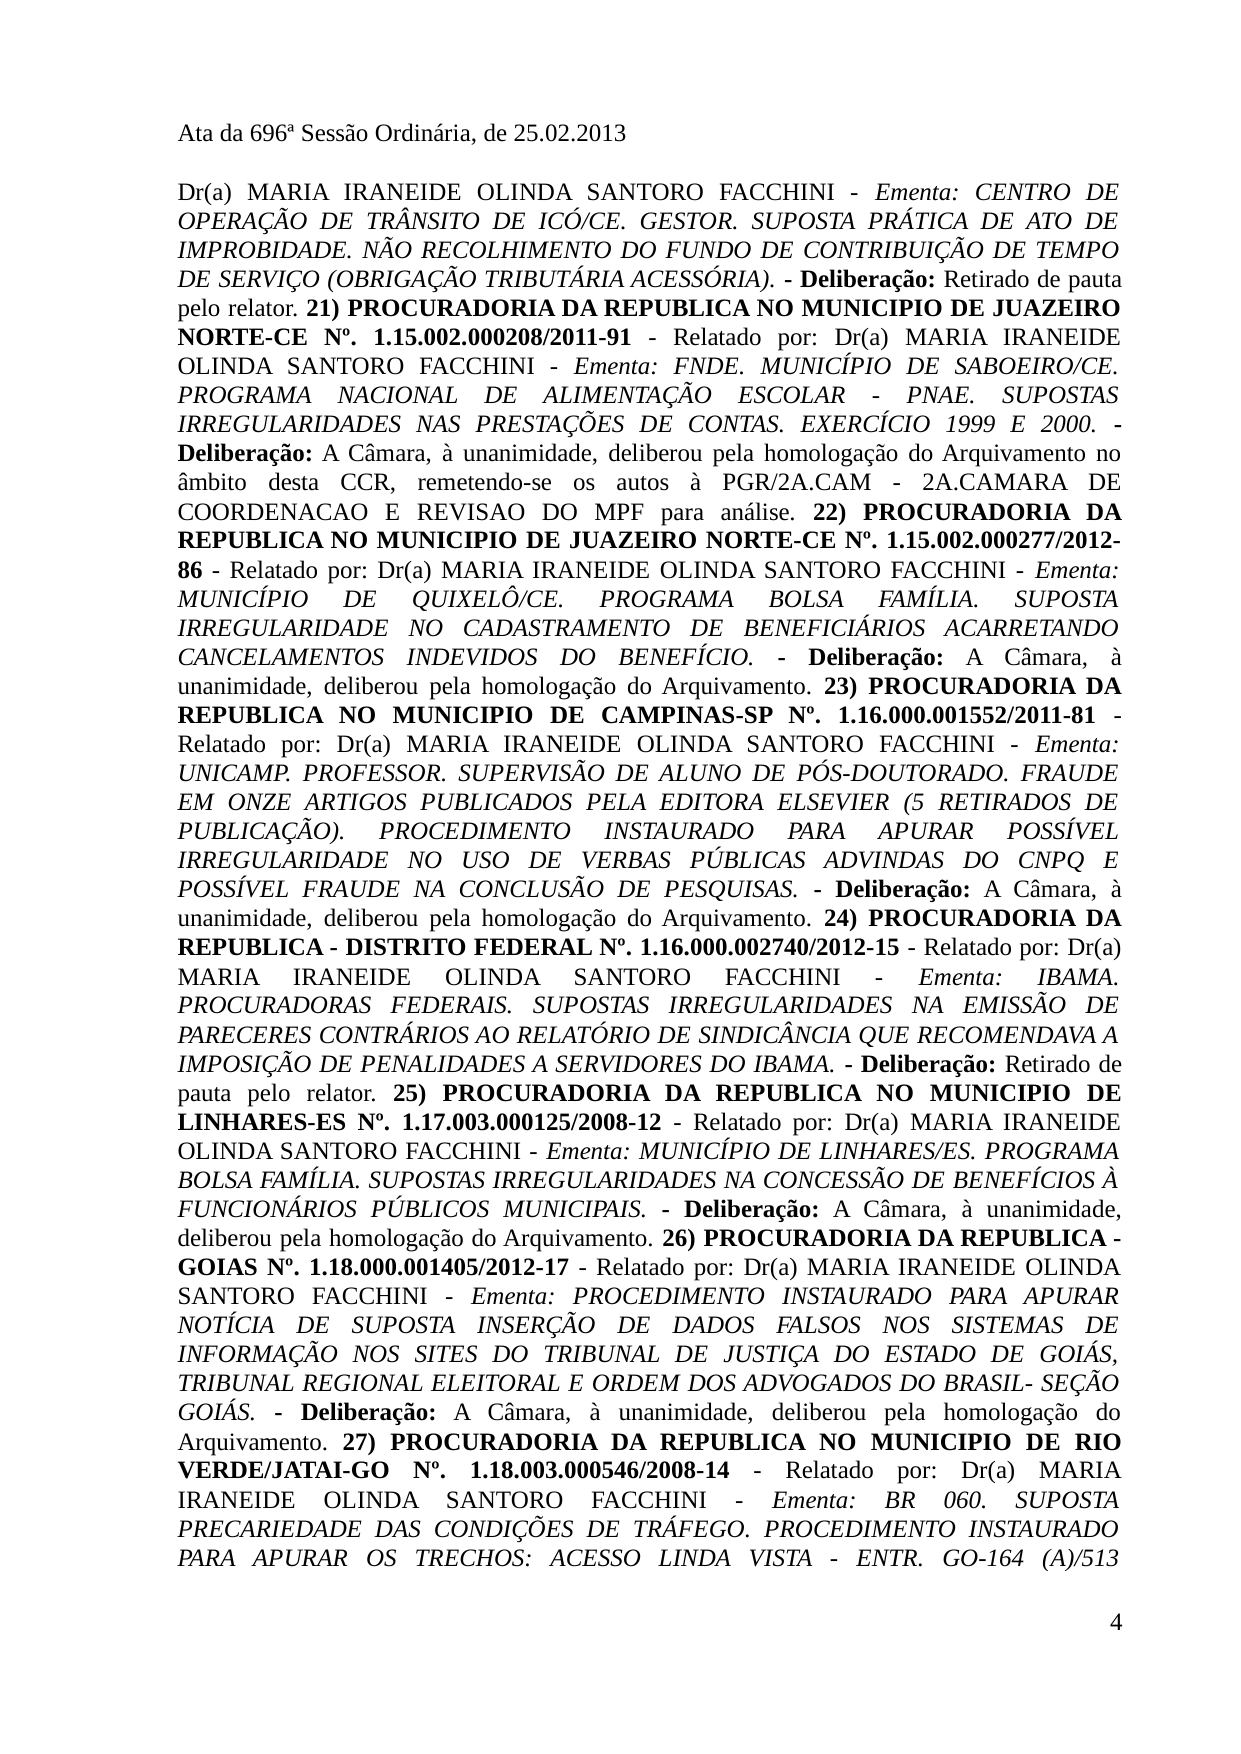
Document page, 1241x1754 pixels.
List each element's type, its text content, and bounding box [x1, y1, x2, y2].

text Dr(a) MARIA IRANEIDE OLINDA SANTORO FACCHINI - Ementa: CENTRO DE OPERAÇÃO DE TRÂNSITO DE ICÓ/CE. GESTOR. SUPOSTA PRÁTICA DE ATO DE IMPROBIDADE. NÃO RECOLHIMENTO DO FUNDO DE CONTRIBUIÇÃO DE TEMPO DE SERVIÇO (OBRIGAÇÃO TRIBUTÁRIA ACESSÓRIA). - Deliberação: Retirado de pauta pelo relator. 21) PROCURADORIA DA REPUBLICA NO MUNICIPIO DE JUAZEIRO NORTE-CE Nº. 1.15.002.000208/2011-91 - Relatado por: Dr(a) MARIA IRANEIDE OLINDA SANTORO FACCHINI - Ementa: FNDE. MUNICÍPIO DE SABOEIRO/CE. PROGRAMA NACIONAL DE ALIMENTAÇÃO ESCOLAR - PNAE. SUPOSTAS IRREGULARIDADES NAS PRESTAÇÕES DE CONTAS. EXERCÍCIO 1999 E 2000. - Deliberação: A Câmara, à unanimidade, deliberou pela homologação do Arquivamento no âmbito desta CCR, remetendo-se os autos à PGR/2A.CAM - 2A.CAMARA DE COORDENACAO E REVISAO DO MPF para análise. 22) PROCURADORIA DA REPUBLICA NO MUNICIPIO DE JUAZEIRO NORTE-CE Nº. 1.15.002.000277/2012-86 - Relatado por: Dr(a) MARIA IRANEIDE OLINDA SANTORO FACCHINI - Ementa: MUNICÍPIO DE QUIXELÔ/CE. PROGRAMA BOLSA FAMÍLIA. SUPOSTA IRREGULARIDADE NO CADASTRAMENTO DE BENEFICIÁRIOS ACARRETANDO CANCELAMENTOS INDEVIDOS DO BENEFÍCIO. - Deliberação: A Câmara, à unanimidade, deliberou pela homologação do Arquivamento. 23) PROCURADORIA DA REPUBLICA NO MUNICIPIO DE CAMPINAS-SP Nº. 1.16.000.001552/2011-81 - Relatado por: Dr(a) MARIA IRANEIDE OLINDA SANTORO FACCHINI - Ementa: UNICAMP. PROFESSOR. SUPERVISÃO DE ALUNO DE PÓS-DOUTORADO. FRAUDE EM ONZE ARTIGOS PUBLICADOS PELA EDITORA ELSEVIER (5 RETIRADOS DE PUBLICAÇÃO). PROCEDIMENTO INSTAURADO PARA APURAR POSSÍVEL IRREGULARIDADE NO USO DE VERBAS PÚBLICAS ADVINDAS DO CNPQ E POSSÍVEL FRAUDE NA CONCLUSÃO DE PESQUISAS. - Deliberação: A Câmara, à unanimidade, deliberou pela homologação do Arquivamento. 24) PROCURADORIA DA REPUBLICA - DISTRITO FEDERAL Nº. 1.16.000.002740/2012-15 - Relatado por: Dr(a) MARIA IRANEIDE OLINDA SANTORO FACCHINI - Ementa: IBAMA. PROCURADORAS FEDERAIS. SUPOSTAS IRREGULARIDADES NA EMISSÃO DE PARECERES CONTRÁRIOS AO RELATÓRIO DE SINDICÂNCIA QUE RECOMENDAVA A IMPOSIÇÃO DE PENALIDADES A SERVIDORES DO IBAMA. - Deliberação: Retirado de pauta pelo relator. 25) PROCURADORIA DA REPUBLICA NO MUNICIPIO DE LINHARES-ES Nº. 1.17.003.000125/2008-12 - Relatado por: Dr(a) MARIA IRANEIDE OLINDA SANTORO FACCHINI - Ementa: MUNICÍPIO DE LINHARES/ES. PROGRAMA BOLSA FAMÍLIA. SUPOSTAS IRREGULARIDADES NA CONCESSÃO DE BENEFÍCIOS À FUNCIONÁRIOS PÚBLICOS MUNICIPAIS. - Deliberação: A Câmara, à unanimidade, deliberou pela homologação do Arquivamento. 26) PROCURADORIA DA REPUBLICA - GOIAS Nº. 1.18.000.001405/2012-17 - Relatado por: Dr(a) MARIA IRANEIDE OLINDA SANTORO FACCHINI - Ementa: PROCEDIMENTO INSTAURADO PARA APURAR NOTÍCIA DE SUPOSTA INSERÇÃO DE DADOS FALSOS NOS SISTEMAS DE INFORMAÇÃO NOS SITES DO TRIBUNAL DE JUSTIÇA DO ESTADO DE GOIÁS, TRIBUNAL REGIONAL ELEITORAL E ORDEM DOS ADVOGADOS DO BRASIL- SEÇÃO GOIÁS. - Deliberação: A Câmara, à unanimidade, deliberou pela homologação do Arquivamento. 27) PROCURADORIA DA REPUBLICA NO MUNICIPIO DE RIO VERDE/JATAI-GO Nº. 1.18.003.000546/2008-14 - Relatado por: Dr(a) MARIA IRANEIDE OLINDA SANTORO FACCHINI - Ementa: BR 060. SUPOSTA PRECARIEDADE DAS CONDIÇÕES DE TRÁFEGO. PROCEDIMENTO INSTAURADO PARA APURAR OS TRECHOS: ACESSO LINDA VISTA - ENTR. GO-164 (A)/513 [177, 177, 1122, 1572]
